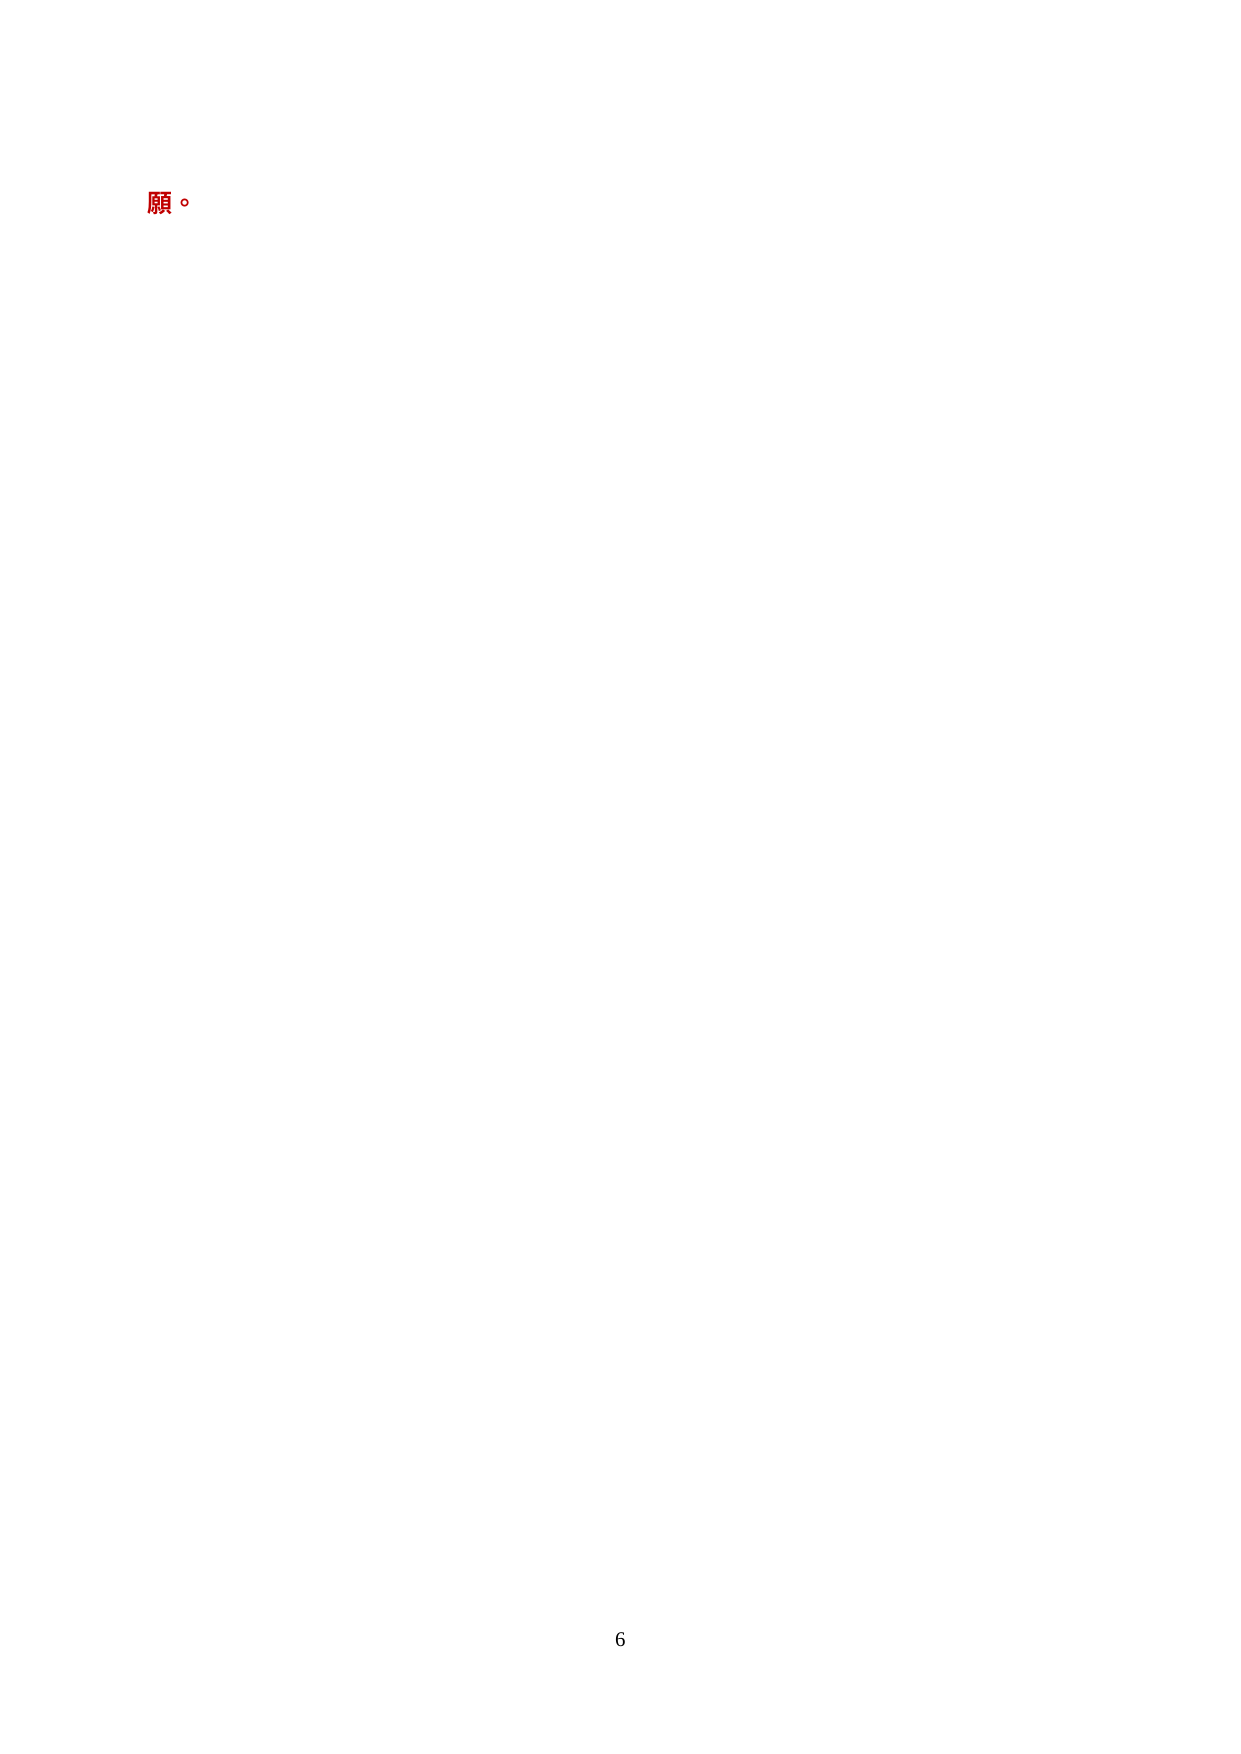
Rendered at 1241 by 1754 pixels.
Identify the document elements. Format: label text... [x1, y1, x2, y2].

subtitle 建議未來招生時能針對本校特色製作招生簡介並分享本校國際化優良成果，另外，若能聯繫當地畢業學長姐一同來招生會場分享讀書心得與就業成果，皆可讓印尼學生對於讀書與就業銜接規劃更深具信心。最後，建議未來能與校友中心合作持續加強校友合作並製作校友聯絡手冊與聯繫方式，藉由校友推薦強化更多印尼學生至本校就讀意願。 [148, 183, 1092, 221]
